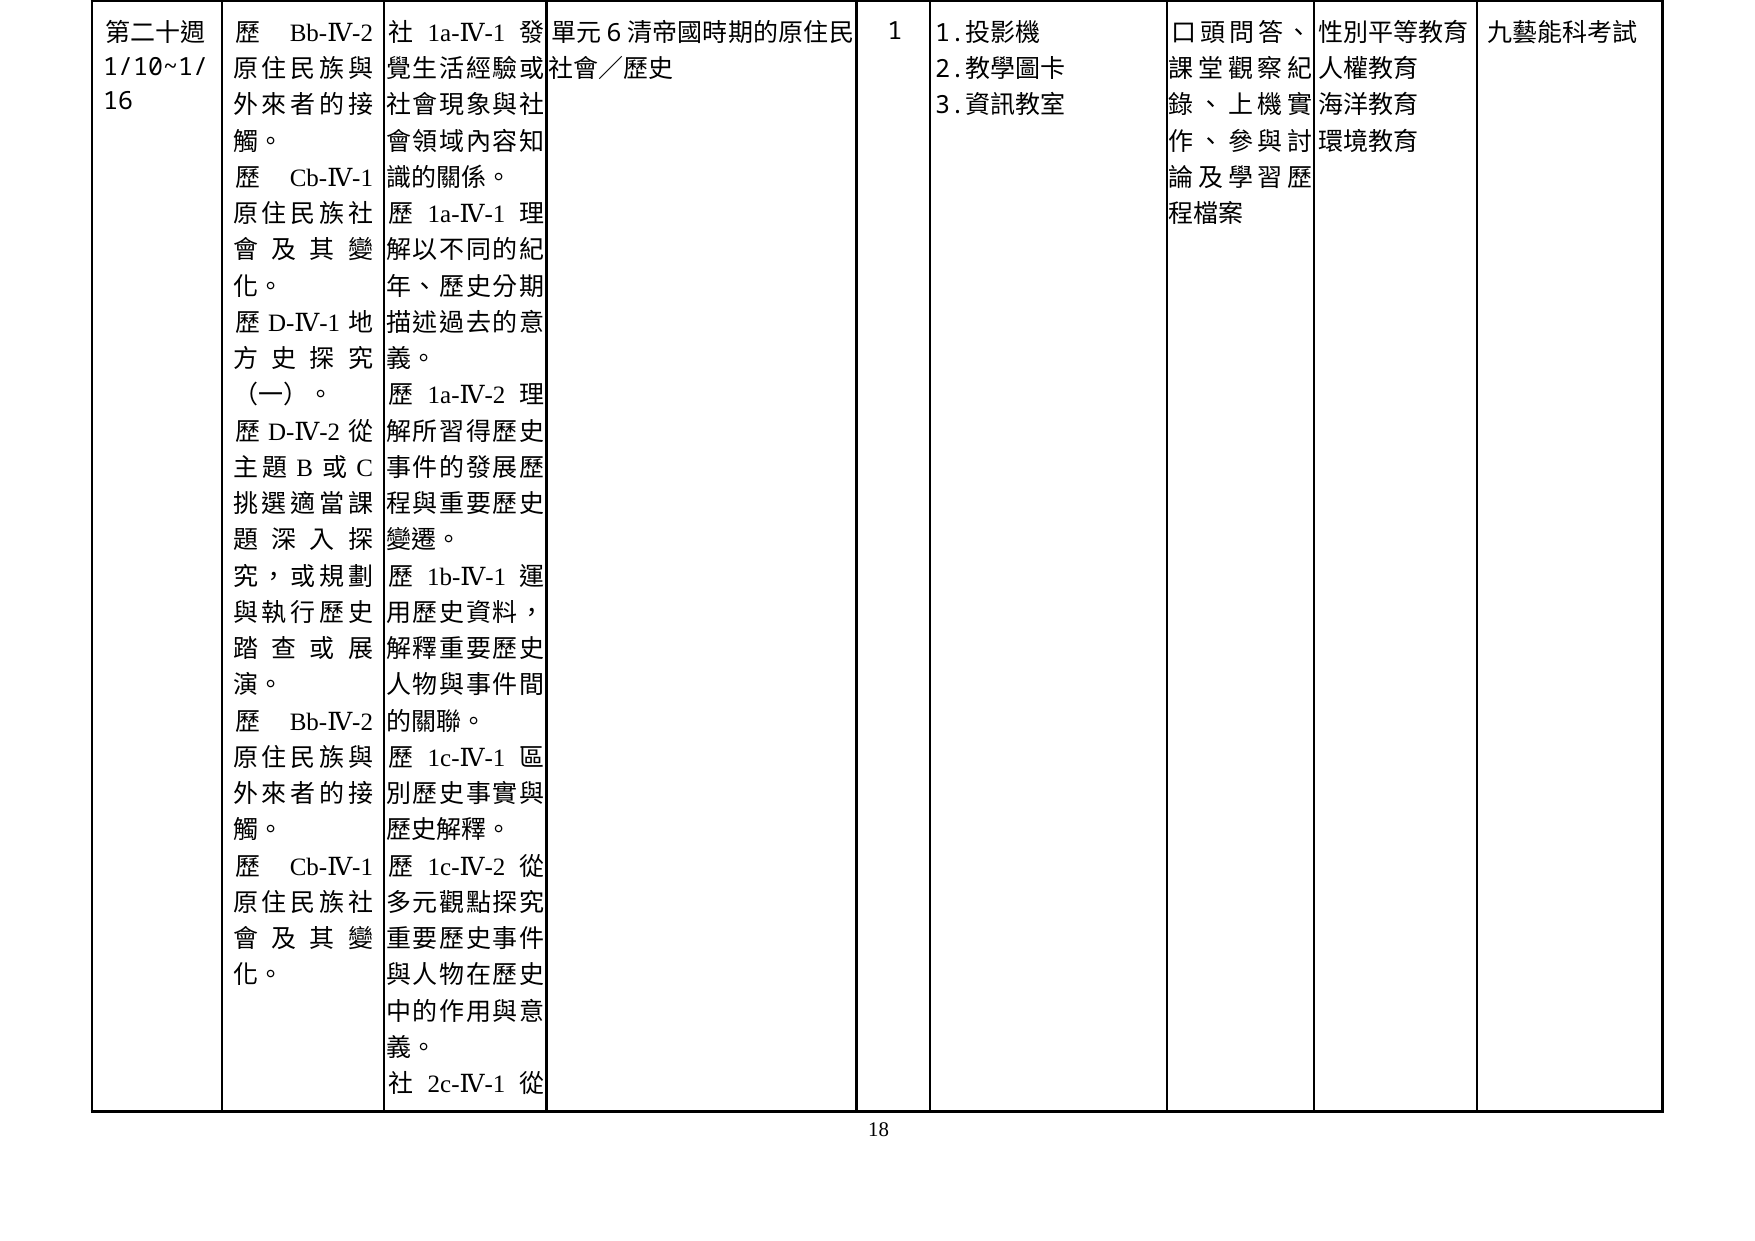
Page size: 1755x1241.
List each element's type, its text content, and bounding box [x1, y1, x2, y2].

table_cell 口頭問答、課堂觀察紀錄、上機實作、參與討論及學習歷程檔案 [1168, 2, 1313, 1110]
table_cell 第二十週 1/10~1/16 [93, 2, 221, 1110]
table_cell 1.投影機 2.教學圖卡 3.資訊教室 [931, 2, 1166, 1110]
table_cell 歷Bb-Ⅳ-2原住民族與外來者的接觸。 歷Cb-Ⅳ-1原住民族社會及其變化。 歷D-Ⅳ-1地方史探究（一）。 歷D-Ⅳ-2從主題B或C挑選適當課題深入探究，或規劃與執行歷史踏查或展演。 歷Bb-Ⅳ-2原住民族與外來者的接觸。 歷Cb-Ⅳ-1原住民族社會及其變化。 [223, 2, 383, 1110]
table_cell 單元6清帝國時期的原住民社會／歷史 [548, 2, 855, 1110]
table_cell 社1a-Ⅳ-1發覺生活經驗或社會現象與社會領域內容知識的關係。 歷1a-Ⅳ-1理解以不同的紀年、歷史分期描述過去的意義。 歷1a-Ⅳ-2理解所習得歷史事件的發展歷程與重要歷史變遷。 歷1b-Ⅳ-1運用歷史資料，解釋重要歷史人物與事件間的關聯。 歷1c-Ⅳ-1區別歷史事實與歷史解釋。 歷1c-Ⅳ-2從多元觀點探究重要歷史事件與人物在歷史中的作用與意義。 社2c-Ⅳ-1從 [385, 2, 545, 1110]
table_cell 九藝能科考試 [1478, 2, 1661, 1110]
table_cell 1 [858, 2, 929, 1110]
table_cell 性別平等教育 人權教育 海洋教育 環境教育 [1315, 2, 1476, 1110]
